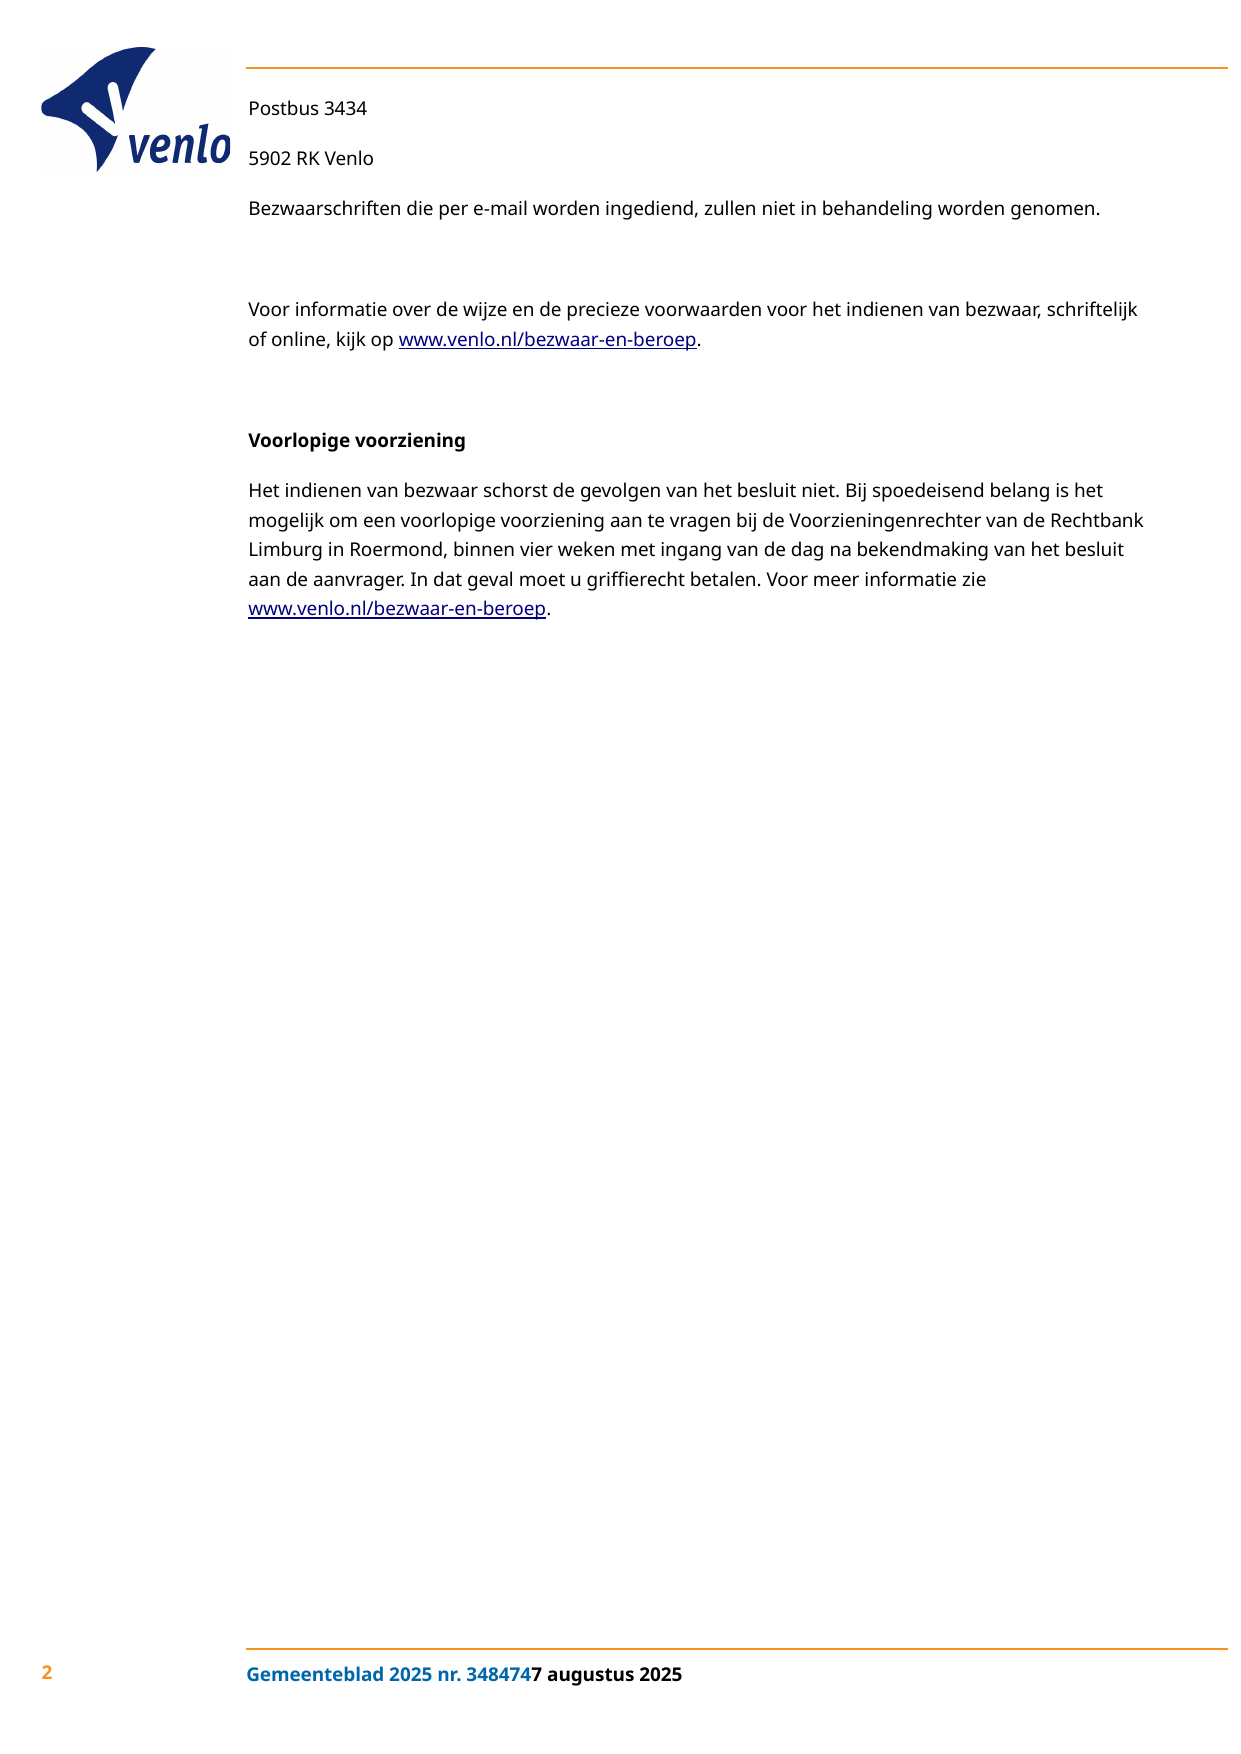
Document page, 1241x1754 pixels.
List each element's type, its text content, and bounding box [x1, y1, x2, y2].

text Het indienen van bezwaar schorst de gevolgen van het besluit niet. Bij spoedeisend belang is het mogelijk om een voorlopige voorziening aan te vragen bij de Voorzieningenrechter van de Rechtbank Limburg in Roermond, binnen vier weken met ingang van de dag na bekendmaking van het besluit aan de aanvrager. In dat geval moet u griffierecht betalen. Voor meer informatie zie www.venlo.nl/bezwaar-en-beroep. [248, 477, 1152, 621]
picture [41, 47, 231, 172]
text Voorlopige voorziening [248, 427, 1152, 453]
text Postbus 3434 [248, 95, 1152, 121]
text Bezwaarschriften die per e-mail worden ingediend, zullen niet in behandeling worden genomen. [248, 196, 1152, 221]
text Voor informatie over de wijze en de precieze voorwaarden voor het indienen van bezwaar, schriftelijk of online, kijk op www.venlo.nl/bezwaar-en-beroep. [248, 296, 1152, 352]
text 5902 RK Venlo [248, 145, 1152, 171]
